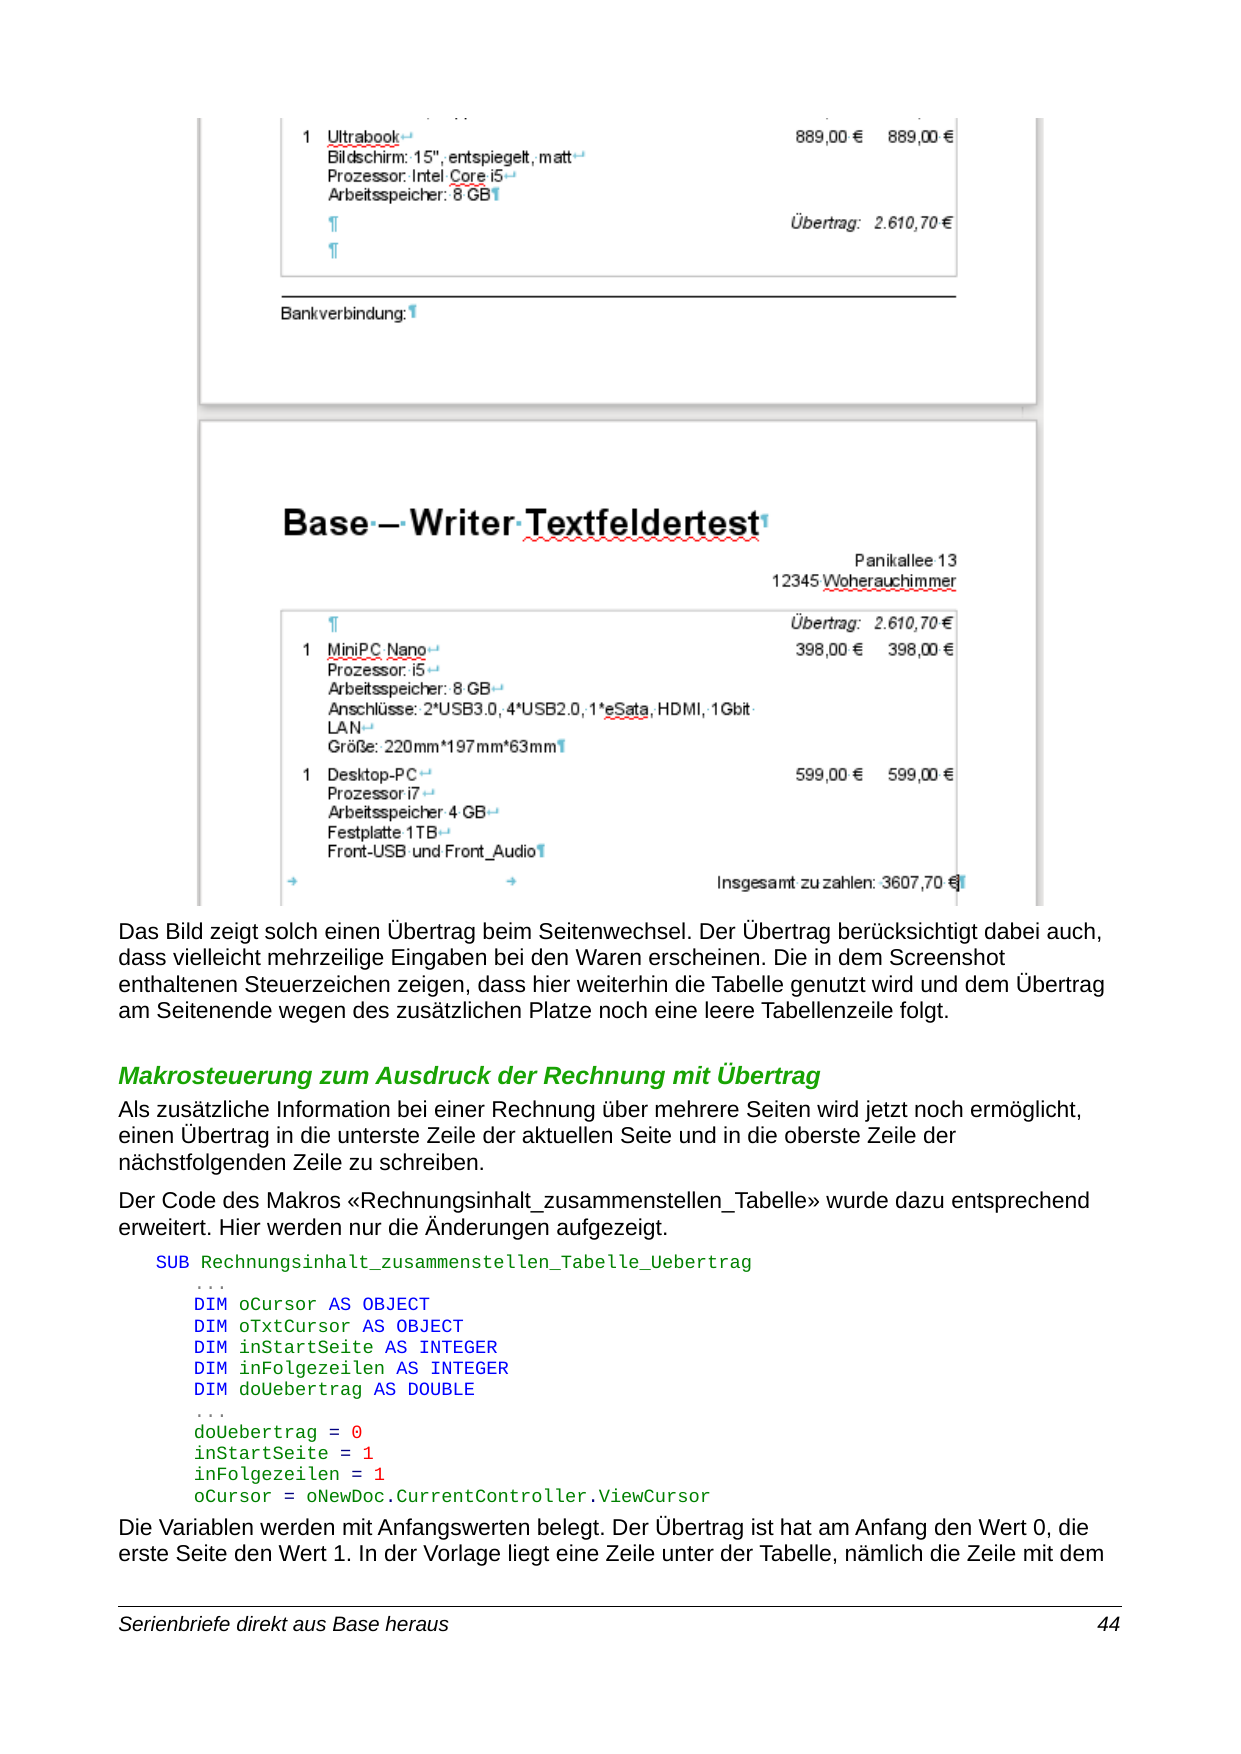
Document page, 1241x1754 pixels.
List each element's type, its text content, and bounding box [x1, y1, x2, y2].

text SUB Rechnungsinhalt_zusammenstellen_Tabelle_Uebertrag [156, 1253, 1122, 1274]
text oCursor = oNewDoc.CurrentController.ViewCursor [156, 1486, 1122, 1508]
text inFolgezeilen = 1 [156, 1465, 1122, 1486]
text Die Variablen werden mit Anfangswerten belegt. Der Übertrag ist hat am Anfang den Wert 0, die erste Seite den Wert 1. In der Vorlage liegt eine Zeile unter der Tabelle, nämlich die Zeile mit dem [118, 1514, 1122, 1567]
text DIM inFolgezeilen AS INTEGER [156, 1359, 1122, 1380]
text DIM inStartSeite AS INTEGER [156, 1338, 1122, 1359]
text inStartSeite = 1 [156, 1444, 1122, 1465]
text DIM oTxtCursor AS OBJECT [156, 1316, 1122, 1338]
text Als zusätzliche Information bei einer Rechnung über mehrere Seiten wird jetzt noch ermöglicht, einen Übertrag in die unterste Zeile der aktuellen Seite und in die oberste Zeile der nächstfolgenden Zeile zu schreiben. [118, 1096, 1122, 1175]
text ... [156, 1274, 1122, 1295]
text DIM doUebertrag AS DOUBLE [156, 1380, 1122, 1401]
text Der Code des Makros «Rechnungsinhalt_zusammenstellen_Tabelle» wurde dazu entsprechend erweitert. Hier werden nur die Änderungen aufgezeigt. [118, 1187, 1122, 1240]
text DIM oCursor AS OBJECT [156, 1295, 1122, 1316]
text ... [156, 1401, 1122, 1423]
text doUebertrag = 0 [156, 1423, 1122, 1444]
text Das Bild zeigt solch einen Übertrag beim Seitenwechsel. Der Übertrag berücksichtigt dabei auch, dass vielleicht mehrzeilige Eingaben bei den Waren erscheinen. Die in dem Screenshot enthaltenen Steuerzeichen zeigen, dass hier weiterhin die Tabelle genutzt wird und dem Übertrag am Seitenende wegen des zusätzlichen Platze noch eine leere Tabellenzeile folgt. [118, 918, 1122, 1023]
picture [196, 118, 1044, 906]
subtitle Makrosteuerung zum Ausdruck der Rechnung mit Übertrag [118, 1061, 1122, 1090]
